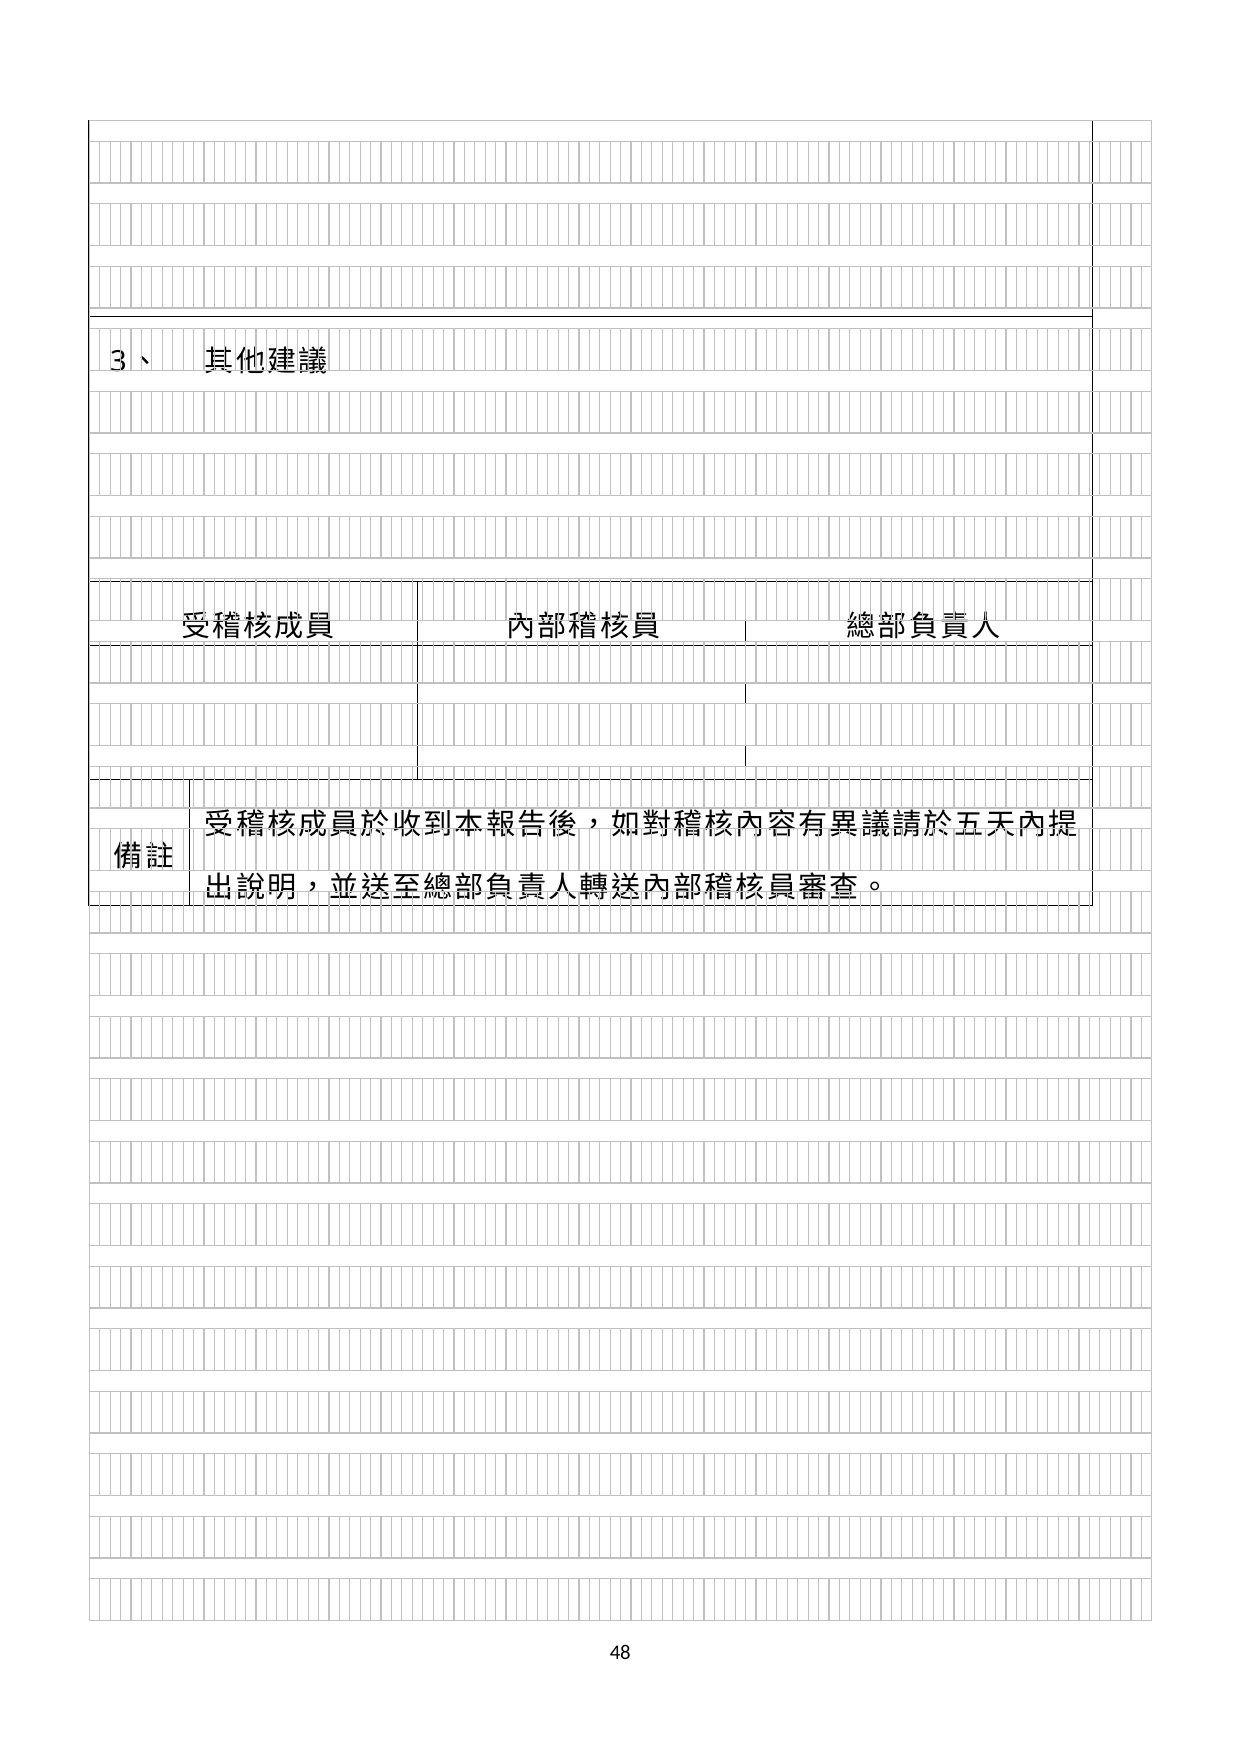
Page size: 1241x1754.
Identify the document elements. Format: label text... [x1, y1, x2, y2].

table_cell [361, 204, 370, 245]
table_cell [517, 517, 526, 557]
table_cell [215, 767, 224, 779]
table_cell [444, 646, 453, 682]
table_cell [736, 142, 745, 182]
table_cell [142, 704, 151, 745]
table_cell [236, 392, 245, 432]
table_cell [309, 704, 318, 745]
table_cell 內部稽核員 [694, 582, 703, 620]
table_cell 總部負責人 [986, 582, 995, 620]
table_cell [861, 517, 870, 557]
table_cell [309, 204, 318, 245]
table_cell [392, 704, 401, 745]
table_cell [236, 517, 245, 557]
table_cell [173, 517, 183, 557]
table_cell [434, 392, 443, 432]
table_cell [111, 142, 120, 182]
table_cell [590, 454, 599, 495]
table_cell [663, 267, 672, 307]
table_cell [184, 454, 193, 495]
table_cell [527, 142, 537, 182]
table_cell 備註 [111, 892, 120, 905]
table_cell [413, 517, 422, 557]
table_cell 其他建議 [298, 329, 308, 370]
table_cell [277, 392, 287, 432]
table_cell [309, 142, 318, 182]
table_cell [600, 142, 610, 182]
table_cell [861, 392, 870, 432]
table_cell 其他建議 [548, 329, 558, 370]
table_cell [746, 704, 755, 745]
table_cell [975, 704, 985, 745]
table_cell [611, 204, 620, 245]
table_cell [767, 454, 776, 495]
table_cell [819, 392, 828, 432]
table_cell [642, 704, 651, 745]
table_cell [548, 267, 558, 307]
table_cell [798, 392, 808, 432]
table_cell [121, 142, 130, 182]
table_cell 受稽核成員 [257, 582, 266, 615]
table_cell [934, 704, 943, 745]
table_cell [1007, 517, 1016, 557]
table_cell [1017, 767, 1026, 779]
table_cell [996, 204, 1005, 245]
table_cell 其他建議 [132, 329, 141, 370]
table_cell 其他建議 [465, 329, 474, 370]
table_cell 受稽核成員 [340, 582, 349, 620]
table_cell [788, 204, 797, 245]
table_cell [163, 267, 172, 307]
table_cell [840, 646, 849, 682]
table_cell [465, 704, 474, 745]
table_cell [361, 142, 370, 182]
table_cell 其他建議 [673, 329, 683, 370]
table_cell 內部稽核員 [600, 582, 610, 620]
table_cell [173, 267, 183, 307]
table_cell [267, 392, 276, 432]
table_cell 內部稽核員 [715, 582, 724, 620]
table_cell [475, 454, 485, 495]
table_cell [288, 392, 297, 432]
table_cell [986, 646, 995, 682]
table_cell [382, 454, 391, 495]
table_cell [632, 392, 641, 432]
table_cell [496, 204, 505, 245]
table_cell 受稽核成員於收到本報告後，如對稽核內容有異議請於五天內提出說明，並送至總部負責人轉送內部稽核員審查。 [190, 809, 253, 828]
table_cell [746, 517, 755, 557]
table_cell [819, 142, 828, 182]
table_cell 備註 [173, 892, 183, 905]
table_cell [694, 454, 703, 495]
table_cell [840, 142, 849, 182]
table_cell [527, 204, 537, 245]
table_cell [1027, 142, 1037, 182]
table_cell [507, 767, 516, 779]
table_cell [340, 646, 349, 682]
table_cell [705, 267, 714, 307]
table_cell [548, 142, 558, 182]
table_cell [418, 746, 745, 766]
table_cell [767, 267, 776, 307]
table_cell 總部負責人 [746, 582, 755, 620]
table_cell [507, 517, 516, 557]
table_cell [830, 392, 839, 432]
table_cell [861, 646, 870, 682]
table_cell [361, 646, 370, 682]
table_cell [257, 454, 266, 495]
table_cell [871, 517, 880, 557]
table_cell [850, 392, 860, 432]
table_cell [777, 267, 787, 307]
table_cell [757, 517, 766, 557]
table_cell [559, 646, 568, 682]
table_cell [684, 517, 693, 557]
table_cell [892, 767, 901, 779]
table_cell [830, 267, 839, 307]
table_cell [944, 392, 953, 432]
table_cell [205, 392, 214, 432]
table_cell [705, 454, 714, 495]
table_cell 受稽核成員 [215, 582, 224, 620]
table_cell [361, 392, 370, 432]
table_cell 其他建議 [652, 329, 662, 370]
table_cell [871, 704, 880, 745]
table_cell 內部稽核員 [663, 582, 672, 620]
table_cell [418, 704, 422, 745]
table_cell 受稽核成員於收到本報告後，如對稽核內容有異議請於五天內提出說明，並送至總部負責人轉送內部稽核員審查。 [190, 871, 1092, 891]
table_cell [673, 454, 683, 495]
table_cell 內部稽核員 [444, 582, 453, 620]
table_cell [184, 517, 193, 557]
table_cell [788, 704, 797, 745]
table_cell [309, 646, 318, 682]
table_cell 備註 [166, 857, 172, 865]
table_cell [538, 392, 547, 432]
table_cell [600, 704, 610, 745]
table_cell [1017, 517, 1026, 557]
table_cell [569, 517, 578, 557]
table_cell 其他建議 [944, 329, 953, 370]
table_cell [194, 267, 203, 307]
table_cell [819, 646, 828, 682]
table_cell [871, 204, 880, 245]
table_cell 總部負責人 [1007, 582, 1016, 620]
table_cell [684, 704, 693, 745]
table_cell [757, 142, 766, 182]
table_cell [350, 517, 360, 557]
table_cell [371, 204, 380, 245]
table_cell [975, 646, 985, 682]
table_cell [1080, 204, 1089, 245]
table_cell [371, 392, 380, 432]
table_cell [548, 454, 558, 495]
table_cell [850, 142, 860, 182]
table_cell [465, 204, 474, 245]
table_cell [246, 454, 255, 495]
table_cell [100, 267, 110, 307]
table_cell 其他建議 [600, 329, 610, 370]
table_cell [621, 704, 630, 745]
table_cell [611, 392, 620, 432]
table_cell [444, 392, 453, 432]
table_cell 其他建議 [507, 329, 516, 370]
table_cell [413, 392, 422, 432]
table_cell [132, 646, 141, 682]
table_cell [913, 517, 922, 557]
table_cell [580, 704, 589, 745]
table_cell [361, 767, 370, 779]
table_cell [1027, 767, 1037, 779]
table_cell [569, 646, 578, 682]
table_cell [767, 704, 776, 745]
table_cell [163, 392, 172, 432]
table_cell [486, 142, 495, 182]
table_cell [830, 204, 839, 245]
table_cell [184, 392, 193, 432]
table_cell [475, 267, 485, 307]
table_cell [142, 392, 151, 432]
table_cell [632, 142, 641, 182]
table_cell [340, 454, 349, 495]
table_cell [100, 392, 110, 432]
table_cell [1069, 392, 1078, 432]
table_cell [892, 454, 901, 495]
table_cell [892, 646, 901, 682]
table_cell [746, 454, 755, 495]
table_cell [257, 392, 266, 432]
table_cell 受稽核成員 [142, 582, 151, 620]
table_cell [882, 767, 891, 779]
table_cell 其他建議 [90, 371, 1092, 379]
table_cell [611, 142, 620, 182]
table_cell [444, 142, 453, 182]
table_cell [746, 267, 755, 307]
table_cell [902, 517, 912, 557]
table_cell [423, 142, 433, 182]
table_cell [642, 767, 651, 779]
table_cell 其他建議 [850, 329, 860, 370]
table_cell [600, 767, 610, 779]
table_cell 其他建議 [715, 329, 724, 370]
table_cell [527, 267, 537, 307]
table_cell 其他建議 [257, 329, 266, 370]
table_cell [538, 454, 547, 495]
table_cell [996, 646, 1005, 682]
table_cell [184, 704, 193, 745]
table_cell 總部負責人 [809, 582, 818, 620]
table_cell [267, 267, 276, 307]
table_cell [225, 646, 235, 682]
table_cell [871, 646, 880, 682]
table_cell [465, 767, 474, 779]
table_cell 其他建議 [902, 329, 912, 370]
table_cell [1069, 267, 1078, 307]
table_cell [694, 767, 703, 779]
table_cell 其他建議 [152, 329, 162, 370]
table_cell [1027, 704, 1037, 745]
table_cell [423, 646, 433, 682]
table_cell [413, 267, 422, 307]
table_cell 備註 [132, 892, 141, 905]
table_cell [152, 517, 162, 557]
table_cell [642, 646, 651, 682]
table_cell [90, 184, 1092, 203]
table_cell [767, 517, 776, 557]
table_cell [788, 142, 797, 182]
table_cell 內部稽核員 [590, 582, 599, 620]
table_cell 其他建議 [267, 329, 276, 370]
table_cell [382, 142, 391, 182]
table_cell [100, 204, 110, 245]
table_cell 其他建議 [173, 329, 183, 370]
table_cell [548, 646, 558, 682]
table_cell [184, 204, 193, 245]
table_cell 其他建議 [746, 329, 755, 370]
table_cell [569, 142, 578, 182]
table_cell [809, 517, 818, 557]
table_cell [288, 142, 297, 182]
table_cell [152, 454, 162, 495]
table_cell [267, 517, 276, 557]
table_cell [517, 704, 526, 745]
table_cell 總部負責人 [1038, 582, 1047, 620]
table_cell [965, 767, 974, 779]
table_cell [705, 767, 714, 779]
table_cell [496, 767, 505, 779]
table_cell 備註 [173, 780, 183, 807]
table_cell [600, 517, 610, 557]
table_cell [934, 142, 943, 182]
table_cell [757, 204, 766, 245]
table_cell [621, 267, 630, 307]
table_cell 內部稽核員 [527, 582, 537, 620]
table_cell [184, 767, 193, 779]
table_cell [90, 517, 99, 557]
table_cell [215, 204, 224, 245]
table_cell 備註 [163, 892, 172, 905]
table_cell [225, 767, 235, 779]
table_cell [673, 517, 683, 557]
table_cell 受稽核成員 [309, 582, 318, 620]
table_cell [996, 392, 1005, 432]
table_cell [215, 517, 224, 557]
table_cell [1007, 646, 1016, 682]
table_cell 其他建議 [1059, 329, 1068, 370]
table_cell 受稽核成員 [413, 582, 417, 620]
table_cell [850, 646, 860, 682]
table_cell [611, 646, 620, 682]
table_cell [465, 142, 474, 182]
table_cell [205, 267, 214, 307]
table_cell 受稽核成員 [173, 582, 183, 620]
table_cell [996, 517, 1005, 557]
table_cell [392, 142, 401, 182]
table_cell [809, 142, 818, 182]
table_cell [746, 746, 1092, 766]
table_cell [288, 454, 297, 495]
table_cell [402, 142, 412, 182]
table_cell 內部稽核員 [642, 582, 651, 613]
table_cell [705, 517, 714, 557]
table_cell [319, 767, 328, 779]
table_cell [913, 704, 922, 745]
table_cell [340, 392, 349, 432]
table_cell [434, 767, 443, 779]
table_cell [788, 392, 797, 432]
table_cell [288, 646, 297, 682]
table_cell [580, 267, 589, 307]
table_cell 內部稽核員 [486, 582, 495, 620]
table_cell [1017, 392, 1026, 432]
table_cell [736, 646, 745, 682]
table_cell [996, 142, 1005, 182]
table_cell [423, 267, 433, 307]
table_cell [934, 767, 943, 779]
table_cell [194, 204, 203, 245]
table_cell [90, 204, 99, 245]
table_cell [694, 267, 703, 307]
table_cell [736, 454, 745, 495]
table_cell [236, 454, 245, 495]
table_cell [757, 646, 766, 682]
table_cell [830, 704, 839, 745]
table_cell 備註 [152, 780, 162, 807]
table_cell [882, 646, 891, 682]
table_cell [246, 204, 255, 245]
table_cell [444, 454, 453, 495]
table_cell 受稽核成員 [121, 582, 130, 620]
table_cell [163, 704, 172, 745]
table_cell [1080, 646, 1089, 682]
table_cell 總部負責人 [746, 621, 1092, 641]
table_cell [423, 517, 433, 557]
table_cell [632, 267, 641, 307]
table_cell [798, 517, 808, 557]
table_cell [590, 704, 599, 745]
table_cell 其他建議 [350, 329, 360, 370]
table_cell 其他建議 [777, 329, 787, 370]
table_cell [1080, 267, 1089, 307]
table_cell [892, 267, 901, 307]
table_cell [382, 704, 391, 745]
table_cell [944, 454, 953, 495]
table_cell [205, 142, 214, 182]
table_cell [340, 142, 349, 182]
table_cell [777, 704, 787, 745]
table_cell [215, 454, 224, 495]
table_cell [580, 646, 589, 682]
table_cell [861, 704, 870, 745]
table_cell 備註 [142, 780, 151, 807]
table_cell [871, 454, 880, 495]
table_cell [465, 267, 474, 307]
table_cell [361, 267, 370, 307]
table_cell [402, 392, 412, 432]
table_cell 其他建議 [142, 329, 151, 370]
table_cell [163, 204, 172, 245]
table_cell [361, 454, 370, 495]
table_cell [840, 767, 849, 779]
table_cell [736, 767, 745, 779]
table_cell [955, 704, 964, 745]
table_cell [517, 142, 526, 182]
table_cell [1027, 517, 1037, 557]
table_cell [184, 142, 193, 182]
table_cell 總部負責人 [913, 582, 922, 617]
table_cell [861, 267, 870, 307]
table_cell [350, 454, 360, 495]
table_cell [975, 767, 985, 779]
table_cell [90, 380, 1092, 391]
table_cell [965, 392, 974, 432]
table_cell [205, 454, 214, 495]
table_cell [1059, 517, 1068, 557]
table_cell [840, 517, 849, 557]
table_cell 受稽核成員於收到本報告後，如對稽核內容有異議請於五天內提出說明，並送至總部負責人轉送內部稽核員審查。 [275, 809, 690, 828]
table_cell [1038, 704, 1047, 745]
table_cell [413, 142, 422, 182]
table_cell [965, 454, 974, 495]
table_cell [309, 517, 318, 557]
table_cell [663, 204, 672, 245]
table_cell [277, 517, 287, 557]
table_cell [90, 646, 99, 682]
table_cell 其他建議 [330, 329, 339, 370]
table_cell 其他建議 [559, 329, 568, 370]
table_cell [861, 767, 870, 779]
table_cell [288, 204, 297, 245]
table_cell [142, 646, 151, 682]
table_cell [455, 267, 464, 307]
table_cell [725, 267, 735, 307]
table_cell 備註 [90, 809, 189, 828]
table_cell [715, 142, 724, 182]
table_cell [90, 559, 1092, 578]
table_cell 總部負責人 [1027, 582, 1037, 620]
table_cell [944, 204, 953, 245]
table_cell [517, 646, 526, 682]
table_cell [90, 746, 417, 766]
table_cell [225, 454, 235, 495]
table_cell [871, 392, 880, 432]
table_cell [418, 646, 422, 682]
table_cell [173, 646, 183, 682]
table_cell [986, 142, 995, 182]
table_cell 受稽核成員 [132, 582, 141, 620]
table_cell [486, 454, 495, 495]
table_cell 內部稽核員 [684, 582, 693, 620]
table_cell [455, 204, 464, 245]
table_cell [298, 267, 308, 307]
table_cell 總部負責人 [757, 582, 766, 620]
table_cell [871, 767, 880, 779]
table_cell [434, 454, 443, 495]
table_cell 其他建議 [996, 329, 1005, 370]
table_cell [173, 142, 183, 182]
table_cell [642, 142, 651, 182]
table_cell [340, 704, 349, 745]
table_cell [267, 767, 276, 779]
table_cell [298, 142, 308, 182]
table_cell [965, 704, 974, 745]
table_cell [767, 204, 776, 245]
table_cell [517, 392, 526, 432]
table_cell 其他建議 [621, 329, 630, 370]
table_cell [736, 392, 745, 432]
table_cell [705, 142, 714, 182]
table_cell [1069, 204, 1078, 245]
table_cell 總部負責人 [996, 582, 1005, 620]
table_cell 總部負責人 [923, 582, 933, 618]
table_cell [132, 204, 141, 245]
table_cell 備註 [111, 780, 120, 807]
table_cell [111, 392, 120, 432]
table_cell 內部稽核員 [475, 582, 485, 620]
table_cell [350, 767, 360, 779]
table_cell [694, 704, 703, 745]
table_cell 總部負責人 [798, 582, 808, 620]
table_cell [715, 267, 724, 307]
table_cell [580, 767, 589, 779]
table_cell 總部負責人 [861, 582, 870, 614]
table_cell [465, 392, 474, 432]
table_cell 總部負責人 [1017, 582, 1026, 620]
table_cell [527, 704, 537, 745]
table_cell 其他建議 [382, 329, 391, 370]
table_cell [1048, 267, 1058, 307]
table_cell [684, 267, 693, 307]
table_cell [496, 267, 505, 307]
table_cell [423, 454, 433, 495]
table_cell 受稽核成員 [350, 582, 360, 620]
table_cell [444, 767, 453, 779]
table_cell [402, 454, 412, 495]
table_cell [309, 267, 318, 307]
table_cell [1038, 767, 1047, 779]
table_cell 其他建議 [840, 329, 849, 370]
table_cell [267, 646, 276, 682]
table_cell [611, 767, 620, 779]
table_cell 其他建議 [736, 329, 745, 370]
table_cell [1059, 142, 1068, 182]
table_cell [1069, 517, 1078, 557]
table_cell 內部稽核員 [611, 582, 620, 620]
table_cell [788, 267, 797, 307]
table_cell [850, 204, 860, 245]
table_cell [444, 204, 453, 245]
table_cell [418, 684, 745, 703]
table_cell [746, 204, 755, 245]
table_cell 其他建議 [1027, 329, 1037, 370]
table_cell [152, 704, 162, 745]
table_cell [90, 309, 1092, 316]
table_cell [392, 392, 401, 432]
table_cell [1038, 392, 1047, 432]
table_cell [652, 517, 662, 557]
table_cell 其他建議 [757, 329, 766, 370]
table_cell [986, 392, 995, 432]
table_cell 受稽核成員 [288, 582, 297, 616]
table_cell [611, 517, 620, 557]
table_cell [527, 392, 537, 432]
table_cell 備註 [142, 829, 151, 870]
table_cell [527, 767, 537, 779]
table_cell [798, 454, 808, 495]
table_cell [455, 392, 464, 432]
table_cell [205, 767, 214, 779]
table_cell [882, 392, 891, 432]
table_cell [340, 204, 349, 245]
table_cell [507, 204, 516, 245]
table_cell [757, 267, 766, 307]
table_cell 總部負責人 [1080, 582, 1089, 620]
table_cell [652, 767, 662, 779]
table_cell [923, 142, 933, 182]
table_cell [1048, 454, 1058, 495]
table_cell [715, 704, 724, 745]
table_cell [538, 267, 547, 307]
table_cell 備註 [184, 892, 189, 905]
table_cell [319, 517, 328, 557]
table_cell 受稽核成員 [298, 582, 308, 620]
table_cell 備註 [121, 856, 130, 870]
table_cell 其他建議 [871, 329, 880, 370]
table_cell 其他建議 [788, 329, 797, 370]
table_cell [163, 517, 172, 557]
table_cell [1048, 392, 1058, 432]
table_cell [184, 646, 193, 682]
table_cell [673, 142, 683, 182]
table_cell [580, 142, 589, 182]
table_cell [90, 434, 1092, 453]
table_cell 其他建議 [684, 329, 693, 370]
table_cell [434, 646, 443, 682]
table_cell 備註 [90, 871, 189, 891]
table_cell 其他建議 [392, 329, 401, 370]
table_cell 備註 [152, 829, 162, 870]
table_cell [777, 454, 787, 495]
table_cell [1080, 767, 1089, 779]
table_cell [142, 142, 151, 182]
table_cell [90, 767, 99, 779]
table_cell [632, 204, 641, 245]
table_cell [934, 454, 943, 495]
table_cell [736, 267, 745, 307]
table_cell [1017, 204, 1026, 245]
table_cell 備註 [132, 780, 141, 807]
table_cell [850, 767, 860, 779]
table_cell 其他建議 [236, 329, 245, 370]
table_cell [1069, 646, 1078, 682]
table_cell [809, 646, 818, 682]
table_cell [725, 454, 735, 495]
table_cell [673, 392, 683, 432]
table_cell [277, 704, 287, 745]
table_cell [267, 454, 276, 495]
table_cell [319, 267, 328, 307]
table_cell [538, 142, 547, 182]
table_cell [809, 454, 818, 495]
table_cell [257, 204, 266, 245]
table_cell 其他建議 [705, 329, 714, 370]
table_cell [850, 704, 860, 745]
table_cell [830, 767, 839, 779]
table_cell [277, 267, 287, 307]
table_cell 內部稽核員 [705, 582, 714, 620]
table_cell [418, 767, 422, 779]
table_cell [330, 392, 339, 432]
table_cell [882, 142, 891, 182]
table_cell [371, 767, 380, 779]
table_cell [402, 267, 412, 307]
table_cell [621, 517, 630, 557]
table_cell 備註 [163, 780, 172, 807]
table_cell [507, 267, 516, 307]
table_cell 其他建議 [225, 329, 235, 370]
table_cell [715, 204, 724, 245]
table_cell [423, 204, 433, 245]
table_cell [652, 454, 662, 495]
table_cell 受稽核成員 [402, 582, 412, 620]
table_cell [465, 646, 474, 682]
table_cell [715, 767, 724, 779]
table_cell [902, 267, 912, 307]
table_cell [955, 517, 964, 557]
table_cell [1080, 142, 1089, 182]
table_cell [600, 454, 610, 495]
table_cell [257, 517, 266, 557]
table_cell [788, 767, 797, 779]
table_cell [548, 204, 558, 245]
table_cell [184, 267, 193, 307]
table_cell [434, 142, 443, 182]
table_cell [1048, 704, 1058, 745]
table_cell [361, 704, 370, 745]
table_cell [830, 142, 839, 182]
table_cell [538, 704, 547, 745]
table_cell [1059, 646, 1068, 682]
table_cell [194, 517, 203, 557]
table_cell 受稽核成員 [277, 582, 287, 620]
table_cell [298, 204, 308, 245]
table_cell [455, 142, 464, 182]
table_cell [902, 704, 912, 745]
table_cell [892, 704, 901, 745]
table_cell [725, 646, 735, 682]
table_cell [100, 454, 110, 495]
table_cell [694, 517, 703, 557]
table_cell 其他建議 [1069, 329, 1078, 370]
table_cell [517, 267, 526, 307]
table_cell 其他建議 [444, 329, 453, 370]
table_cell 受稽核成員 [392, 582, 401, 620]
table_cell [152, 767, 162, 779]
table_cell [923, 392, 933, 432]
table_cell [663, 767, 672, 779]
table_cell [955, 142, 964, 182]
table_cell 內部稽核員 [496, 582, 505, 620]
table_cell 其他建議 [90, 329, 99, 370]
table_cell [1017, 704, 1026, 745]
table_cell [194, 767, 203, 779]
table_cell [736, 517, 745, 557]
table_cell [319, 142, 328, 182]
table_cell [673, 267, 683, 307]
table_cell [632, 767, 641, 779]
table_cell [757, 767, 766, 779]
table_cell [434, 204, 443, 245]
table_cell 內部稽核員 [736, 582, 745, 620]
table_cell [382, 646, 391, 682]
table_cell [767, 767, 776, 779]
table_cell [569, 204, 578, 245]
table_cell 其他建議 [819, 329, 828, 370]
table_cell [809, 267, 818, 307]
table_cell [559, 517, 568, 557]
table_cell [798, 267, 808, 307]
table_cell 其他建議 [611, 329, 620, 370]
table_cell [173, 767, 183, 779]
table_cell [111, 704, 120, 745]
table_cell [392, 267, 401, 307]
table_cell [413, 454, 422, 495]
table_cell [955, 267, 964, 307]
table_cell [257, 142, 266, 182]
table_cell [590, 646, 599, 682]
table_cell [382, 392, 391, 432]
table_cell [850, 454, 860, 495]
table_cell [444, 704, 453, 745]
table_cell [548, 517, 558, 557]
table_cell [277, 142, 287, 182]
table_cell [517, 454, 526, 495]
table_cell [132, 517, 141, 557]
table_cell 受稽核成員於收到本報告後，如對稽核內容有異議請於五天內提出說明，並送至總部負責人轉送內部稽核員審查。 [712, 809, 1092, 828]
table_cell [1007, 704, 1016, 745]
table_cell 其他建議 [1007, 329, 1016, 370]
table_cell [121, 704, 130, 745]
table_cell [569, 392, 578, 432]
table_cell [225, 704, 235, 745]
table_cell 備註 [100, 829, 110, 870]
table_cell [986, 704, 995, 745]
table_cell [340, 767, 349, 779]
table_cell 備註 [132, 829, 141, 849]
table_cell 受稽核成員 [194, 582, 203, 613]
table_cell [309, 454, 318, 495]
table_cell 內部稽核員 [673, 582, 683, 620]
table_cell [538, 646, 547, 682]
table_cell [455, 454, 464, 495]
table_cell [830, 517, 839, 557]
table_cell [590, 767, 599, 779]
table_cell 其他建議 [955, 329, 964, 370]
table_cell 其他建議 [861, 329, 870, 370]
table_cell 總部負責人 [777, 582, 787, 620]
table_cell [152, 646, 162, 682]
table_cell [819, 704, 828, 745]
table_cell 備註 [173, 829, 183, 870]
table_cell [955, 767, 964, 779]
table_cell [986, 204, 995, 245]
table_cell [913, 267, 922, 307]
table_cell [475, 204, 485, 245]
table_cell [809, 204, 818, 245]
table_cell [423, 767, 433, 779]
table_cell [1048, 142, 1058, 182]
table_cell [652, 392, 662, 432]
table_cell [194, 392, 203, 432]
table_cell [590, 517, 599, 557]
table_cell [955, 392, 964, 432]
table_cell [1007, 454, 1016, 495]
table_cell [965, 646, 974, 682]
table_cell 受稽核成員 [361, 582, 370, 620]
table_cell 其他建議 [1048, 329, 1058, 370]
table_cell [892, 517, 901, 557]
table_cell [767, 392, 776, 432]
table_cell [955, 646, 964, 682]
table_cell [132, 142, 141, 182]
table_cell [757, 454, 766, 495]
table_cell [173, 204, 183, 245]
table_cell [413, 767, 417, 779]
table_cell [757, 704, 766, 745]
table_cell [1059, 704, 1068, 745]
table_cell 備註 [90, 780, 99, 807]
table_cell 備註 [100, 780, 110, 807]
table_cell [819, 517, 828, 557]
table_cell 其他建議 [580, 329, 589, 370]
table_cell [913, 392, 922, 432]
table_cell [361, 517, 370, 557]
table_cell [163, 646, 172, 682]
table_cell [1080, 392, 1089, 432]
table_cell 其他建議 [975, 329, 985, 370]
table_cell [965, 204, 974, 245]
table_cell [507, 704, 516, 745]
table_cell 總部負責人 [975, 582, 985, 620]
table_cell [350, 646, 360, 682]
table_cell [986, 517, 995, 557]
table_cell [663, 646, 672, 682]
table_cell [246, 142, 255, 182]
table_cell [402, 646, 412, 682]
table_cell [777, 767, 787, 779]
table_cell [934, 267, 943, 307]
table_cell [944, 267, 953, 307]
table_cell [225, 517, 235, 557]
table_cell [173, 454, 183, 495]
table_cell [402, 204, 412, 245]
table_cell [902, 392, 912, 432]
table_cell 其他建議 [1017, 329, 1026, 370]
table_cell 受稽核成員 [382, 582, 391, 620]
table_cell [142, 454, 151, 495]
table_cell [288, 767, 297, 779]
table_cell [475, 767, 485, 779]
table_cell [861, 204, 870, 245]
table_cell [194, 646, 203, 682]
table_cell [559, 392, 568, 432]
table_cell [163, 454, 172, 495]
table_cell [777, 204, 787, 245]
table_cell [882, 454, 891, 495]
table_cell [996, 767, 1005, 779]
table_cell [121, 454, 130, 495]
table_cell 總部負責人 [830, 582, 839, 620]
table_cell [90, 121, 1092, 141]
table_cell 內部稽核員 [465, 582, 474, 620]
table_cell [90, 704, 99, 745]
table_cell 其他建議 [632, 329, 641, 370]
table_cell 其他建議 [455, 329, 464, 370]
table_cell [1027, 392, 1037, 432]
table_cell [1059, 204, 1068, 245]
table_cell [1038, 646, 1047, 682]
table_cell [330, 267, 339, 307]
table_cell [736, 204, 745, 245]
table_cell [236, 704, 245, 745]
table_cell [767, 142, 776, 182]
table_cell 其他建議 [111, 329, 120, 369]
table_cell [798, 204, 808, 245]
table_cell [673, 704, 683, 745]
table_cell 總部負責人 [965, 582, 974, 620]
table_cell [330, 454, 339, 495]
table_cell [475, 704, 485, 745]
table_cell [663, 517, 672, 557]
table_cell [152, 142, 162, 182]
table_cell 總部負責人 [934, 582, 943, 620]
table_cell [111, 454, 120, 495]
table_cell 其他建議 [163, 329, 172, 370]
table_cell 其他建議 [371, 329, 380, 370]
table_cell [236, 142, 245, 182]
table_cell 備註 [163, 829, 172, 847]
table_cell [507, 392, 516, 432]
table_cell [538, 204, 547, 245]
table_cell [455, 767, 464, 779]
table_cell [902, 646, 912, 682]
table_cell [111, 767, 120, 779]
table_cell [507, 454, 516, 495]
table_cell [934, 517, 943, 557]
table_cell [1048, 767, 1058, 779]
table_cell [121, 392, 130, 432]
table_cell [350, 392, 360, 432]
table_cell 備註 [121, 780, 130, 807]
table_cell [194, 704, 203, 745]
table_cell [663, 392, 672, 432]
table_cell [746, 142, 755, 182]
table_cell [684, 142, 693, 182]
table_cell [371, 267, 380, 307]
table_cell [1038, 142, 1047, 182]
table_cell [350, 204, 360, 245]
table_cell [1017, 646, 1026, 682]
table_cell 受稽核成員 [246, 582, 255, 620]
table_cell [486, 267, 495, 307]
table_cell [465, 454, 474, 495]
table_cell [142, 204, 151, 245]
table_cell 備註 [121, 829, 130, 849]
table_cell [975, 517, 985, 557]
table_cell [923, 767, 933, 779]
table_cell [257, 267, 266, 307]
table_cell [1038, 517, 1047, 557]
table_cell [996, 267, 1005, 307]
table_cell 備註 [111, 829, 120, 870]
table_cell [673, 204, 683, 245]
table_cell 其他建議 [402, 329, 412, 370]
table_cell [111, 517, 120, 557]
table_cell [340, 267, 349, 307]
table_cell [1027, 267, 1037, 307]
table_cell [413, 204, 422, 245]
table_cell [163, 142, 172, 182]
table_cell [975, 142, 985, 182]
table_cell 備註 [121, 892, 130, 905]
table_cell [402, 767, 412, 779]
table_cell 其他建議 [882, 329, 891, 370]
table_cell [1007, 267, 1016, 307]
table_cell [423, 704, 433, 745]
table_cell [507, 646, 516, 682]
table_cell [1027, 646, 1037, 682]
table_cell [569, 454, 578, 495]
table_cell [236, 267, 245, 307]
table_cell [840, 704, 849, 745]
table_cell [132, 454, 141, 495]
table_cell [1080, 517, 1089, 557]
table_cell [392, 517, 401, 557]
table_cell [840, 204, 849, 245]
table_cell [215, 142, 224, 182]
table_cell [350, 704, 360, 745]
table_cell 其他建議 [830, 329, 839, 370]
table_cell [757, 392, 766, 432]
table_cell [517, 204, 526, 245]
table_cell [902, 204, 912, 245]
table_cell [694, 142, 703, 182]
table_cell [840, 267, 849, 307]
table_cell [486, 767, 495, 779]
table_cell [288, 517, 297, 557]
table_cell [777, 517, 787, 557]
table_cell [330, 646, 339, 682]
table_cell 受稽核成員 [90, 582, 99, 620]
table_cell [1027, 204, 1037, 245]
table_cell [1059, 267, 1068, 307]
table_cell [173, 704, 183, 745]
table_cell [788, 646, 797, 682]
table_cell [673, 767, 683, 779]
table_cell [1027, 454, 1037, 495]
table_cell 總部負責人 [882, 582, 891, 615]
table_cell [267, 704, 276, 745]
table_cell [205, 704, 214, 745]
table_cell [475, 142, 485, 182]
table_cell [590, 204, 599, 245]
table_cell [1038, 454, 1047, 495]
table_cell [777, 646, 787, 682]
table_cell [246, 267, 255, 307]
table_cell 內部稽核員 [423, 582, 433, 620]
table_cell 內部稽核員 [652, 582, 662, 620]
table_cell [955, 454, 964, 495]
table_cell [632, 517, 641, 557]
table_cell [1069, 767, 1078, 779]
table_cell 總部負責人 [819, 582, 828, 620]
table_cell [319, 392, 328, 432]
table_cell [652, 267, 662, 307]
table_cell [205, 646, 214, 682]
table_cell [705, 392, 714, 432]
table_cell 其他建議 [215, 329, 224, 350]
table_cell [444, 517, 453, 557]
table_cell 其他建議 [725, 329, 735, 370]
table_cell [465, 517, 474, 557]
table_cell [486, 646, 495, 682]
table_cell 受稽核成員 [330, 582, 339, 620]
table_cell [559, 204, 568, 245]
table_cell 總部負責人 [1059, 582, 1068, 620]
table_cell [600, 646, 610, 682]
table_cell [652, 204, 662, 245]
table_cell [100, 767, 110, 779]
table_cell [350, 142, 360, 182]
table_cell 受稽核成員 [100, 582, 110, 620]
table_cell 其他建議 [642, 329, 651, 370]
table_cell [600, 204, 610, 245]
table_cell [496, 704, 505, 745]
table_cell [1069, 704, 1078, 745]
table_cell 其他建議 [121, 329, 130, 370]
table_cell 其他建議 [100, 329, 110, 370]
table_cell [444, 267, 453, 307]
table_cell 其他建議 [569, 329, 578, 370]
table_cell [788, 454, 797, 495]
table_cell [975, 267, 985, 307]
table_cell 備註 [184, 780, 189, 807]
table_cell 備註 [184, 829, 189, 870]
table_cell 其他建議 [423, 329, 433, 370]
table_cell [298, 454, 308, 495]
table_cell 總部負責人 [871, 582, 880, 620]
table_cell [486, 517, 495, 557]
table_cell [455, 704, 464, 745]
table_cell [319, 646, 328, 682]
table_cell [705, 646, 714, 682]
table_cell 其他建議 [309, 329, 318, 356]
table_cell [455, 517, 464, 557]
table_cell [371, 142, 380, 182]
table_cell [538, 517, 547, 557]
table_cell [809, 704, 818, 745]
table_cell [1007, 392, 1016, 432]
table_cell [621, 454, 630, 495]
table_cell [257, 646, 266, 682]
table_cell [923, 704, 933, 745]
table_cell [819, 267, 828, 307]
table_cell 總部負責人 [788, 582, 797, 620]
table_cell [90, 392, 99, 432]
table_cell [1017, 142, 1026, 182]
table_cell [100, 704, 110, 745]
table_cell [580, 517, 589, 557]
table_cell [277, 454, 287, 495]
table_cell [913, 204, 922, 245]
table_cell 備註 [100, 892, 110, 905]
table_cell 總部負責人 [850, 582, 860, 620]
table_cell [548, 704, 558, 745]
table_cell [913, 646, 922, 682]
table_cell [319, 704, 328, 745]
table_cell [486, 204, 495, 245]
table_cell [225, 392, 235, 432]
table_cell 其他建議 [923, 329, 933, 370]
table_cell [569, 767, 578, 779]
table_cell 其他建議 [205, 329, 214, 370]
table_cell [642, 454, 651, 495]
table_cell [798, 646, 808, 682]
table_cell [1069, 142, 1078, 182]
table_cell 受稽核成員 [205, 582, 214, 620]
table_cell [715, 517, 724, 557]
table_cell [798, 704, 808, 745]
table_cell 總部負責人 [955, 582, 964, 613]
table_cell [850, 267, 860, 307]
table_cell [298, 517, 308, 557]
table_cell [371, 704, 380, 745]
table_cell [246, 517, 255, 557]
table_cell [569, 267, 578, 307]
table_cell [1048, 517, 1058, 557]
table_cell [330, 767, 339, 779]
table_cell [871, 142, 880, 182]
table_cell [90, 142, 99, 182]
table_cell [413, 704, 417, 745]
table_cell [975, 392, 985, 432]
table_cell [1007, 767, 1016, 779]
table_cell [382, 204, 391, 245]
table_cell [1080, 704, 1089, 745]
table_cell [913, 767, 922, 779]
table_cell 其他建議 [496, 329, 505, 370]
table_cell [934, 646, 943, 682]
table_cell [663, 142, 672, 182]
table_cell [1080, 454, 1089, 495]
table_cell [559, 454, 568, 495]
table_cell 總部負責人 [840, 582, 849, 620]
table_cell [496, 392, 505, 432]
table_cell 其他建議 [694, 329, 703, 370]
table_cell [527, 454, 537, 495]
table_cell 內部稽核員 [418, 582, 422, 620]
table_cell [830, 454, 839, 495]
table_cell [236, 204, 245, 245]
table_cell [496, 646, 505, 682]
table_cell [580, 454, 589, 495]
table_cell 內部稽核員 [632, 582, 641, 620]
table_cell 其他建議 [538, 329, 547, 370]
table_cell [100, 646, 110, 682]
table_cell [632, 646, 641, 682]
table_cell [434, 267, 443, 307]
table_cell 內部稽核員 [538, 582, 547, 620]
table_cell [475, 646, 485, 682]
table_cell [611, 454, 620, 495]
table_cell [934, 392, 943, 432]
table_cell [298, 646, 308, 682]
table_cell [913, 142, 922, 182]
table_cell [548, 767, 558, 779]
table_cell [267, 204, 276, 245]
table_cell [663, 704, 672, 745]
table_cell [892, 142, 901, 182]
table_cell 內部稽核員 [621, 582, 630, 620]
table_cell [590, 392, 599, 432]
table_cell 其他建議 [486, 329, 495, 370]
table_cell 受稽核成員 [371, 582, 380, 620]
table_cell [194, 142, 203, 182]
table_cell 其他建議 [767, 329, 776, 370]
table_cell [996, 704, 1005, 745]
table_cell [871, 267, 880, 307]
table_cell 受稽核成員 [319, 582, 328, 613]
table_cell 內部稽核員 [559, 582, 568, 620]
table_cell [788, 517, 797, 557]
table_cell [975, 454, 985, 495]
table_cell [715, 646, 724, 682]
table_cell 總部負責人 [1069, 582, 1078, 620]
table_cell [934, 204, 943, 245]
table_cell [236, 767, 245, 779]
table_cell [715, 454, 724, 495]
table_cell 總部負責人 [892, 582, 901, 620]
table_cell [507, 142, 516, 182]
table_cell [215, 392, 224, 432]
table_cell [944, 646, 953, 682]
table_cell [580, 392, 589, 432]
table_cell [652, 704, 662, 745]
table_cell [309, 767, 318, 779]
table_cell 內部稽核員 [507, 582, 516, 620]
table_cell [277, 204, 287, 245]
table_cell [205, 204, 214, 245]
table_cell 總部負責人 [902, 582, 912, 620]
table_cell 受稽核成員 [184, 582, 193, 613]
table_cell [132, 767, 141, 779]
table_cell [861, 142, 870, 182]
table_cell 其他建議 [517, 329, 526, 370]
table_cell [684, 646, 693, 682]
table_cell 其他建議 [413, 329, 422, 370]
table_cell 備註 [132, 851, 141, 870]
table_cell [298, 767, 308, 779]
table_cell [986, 267, 995, 307]
table_cell [996, 454, 1005, 495]
table_cell [455, 646, 464, 682]
table_cell [642, 267, 651, 307]
table_cell [517, 767, 526, 779]
table_cell [225, 267, 235, 307]
table_cell [736, 704, 745, 745]
table_cell [330, 517, 339, 557]
table_cell [142, 267, 151, 307]
table_cell 總部負責人 [944, 582, 953, 613]
table_cell [257, 704, 266, 745]
table_cell 其他建議 [892, 329, 901, 370]
table_cell [694, 646, 703, 682]
table_cell [819, 767, 828, 779]
table_cell [986, 767, 995, 779]
table_cell [746, 684, 1092, 703]
table_cell [475, 392, 485, 432]
table_cell [205, 517, 214, 557]
table_cell 其他建議 [184, 329, 193, 370]
table_cell [694, 392, 703, 432]
table_cell [548, 392, 558, 432]
table_cell [580, 204, 589, 245]
table_cell [694, 204, 703, 245]
table_cell 其他建議 [934, 329, 943, 370]
table_cell [642, 517, 651, 557]
table_cell [475, 517, 485, 557]
table_cell [559, 704, 568, 745]
table_cell [777, 392, 787, 432]
table_cell [840, 392, 849, 432]
table_cell [1048, 204, 1058, 245]
table_cell [330, 204, 339, 245]
table_cell [121, 517, 130, 557]
table_cell 內部稽核員 [548, 582, 558, 620]
table_cell [215, 646, 224, 682]
table_cell [944, 142, 953, 182]
table_cell [382, 517, 391, 557]
table_cell [632, 704, 641, 745]
table_cell [590, 142, 599, 182]
table_cell 其他建議 [798, 329, 808, 370]
table_cell [902, 142, 912, 182]
table_cell [402, 704, 412, 745]
table_cell 受稽核成員 [236, 582, 245, 620]
table_cell [642, 392, 651, 432]
table_cell [767, 646, 776, 682]
table_cell 內部稽核員 [418, 621, 745, 641]
table_cell [215, 267, 224, 307]
table_cell [90, 684, 417, 703]
table_cell [882, 204, 891, 245]
table_cell [673, 646, 683, 682]
table_cell [1007, 204, 1016, 245]
table_cell [100, 517, 110, 557]
table_cell 其他建議 [809, 329, 818, 370]
table_cell [225, 142, 235, 182]
table_cell [319, 204, 328, 245]
table_cell [725, 204, 735, 245]
table_cell [340, 517, 349, 557]
table_cell [965, 517, 974, 557]
table_cell [90, 454, 99, 495]
table_cell [965, 267, 974, 307]
table_cell [434, 704, 443, 745]
table_cell [621, 204, 630, 245]
table_cell [1048, 646, 1058, 682]
table_cell [486, 704, 495, 745]
table_cell [350, 267, 360, 307]
table_cell [632, 454, 641, 495]
table_cell [559, 767, 568, 779]
table_cell 受稽核成員 [163, 582, 172, 620]
table_cell 受稽核成員 [152, 582, 162, 620]
table_cell 其他建議 [1038, 329, 1047, 370]
table_cell [527, 646, 537, 682]
table_cell [621, 142, 630, 182]
table_cell [1017, 454, 1026, 495]
table_cell [163, 767, 172, 779]
table_cell [246, 704, 255, 745]
table_cell 備註 [90, 892, 99, 905]
table_cell [298, 392, 308, 432]
table_cell [152, 267, 162, 307]
table_cell [90, 246, 1092, 266]
table_cell [944, 767, 953, 779]
table_cell [371, 646, 380, 682]
table_cell [402, 517, 412, 557]
table_cell [725, 517, 735, 557]
table_cell [215, 704, 224, 745]
table_cell [611, 704, 620, 745]
table_cell [725, 142, 735, 182]
table_cell [413, 646, 417, 682]
table_cell 內部稽核員 [569, 582, 578, 620]
table_cell [288, 267, 297, 307]
table_cell [496, 517, 505, 557]
table_cell [882, 517, 891, 557]
table_cell [923, 646, 933, 682]
table_cell [236, 646, 245, 682]
table_cell [955, 204, 964, 245]
table_cell 內部稽核員 [455, 582, 464, 620]
table_cell [923, 454, 933, 495]
table_cell [382, 267, 391, 307]
table_cell [777, 142, 787, 182]
table_cell [684, 392, 693, 432]
table_cell [798, 767, 808, 779]
table_cell 其他建議 [527, 329, 537, 370]
table_cell [652, 142, 662, 182]
table_cell [705, 204, 714, 245]
table_cell [1038, 204, 1047, 245]
table_cell 其他建議 [319, 329, 328, 370]
table_cell [132, 704, 141, 745]
table_cell [882, 267, 891, 307]
table_cell [132, 392, 141, 432]
table_cell 總部負責人 [767, 582, 776, 620]
table_cell [746, 646, 755, 682]
table_cell [1059, 392, 1068, 432]
table_cell [684, 204, 693, 245]
table_cell 備註 [152, 892, 162, 905]
table_cell [975, 204, 985, 245]
table_cell 受稽核成員 [111, 582, 120, 620]
table_cell [559, 142, 568, 182]
table_cell [392, 454, 401, 495]
table_cell [173, 392, 183, 432]
table_cell [246, 392, 255, 432]
table_cell [392, 767, 401, 779]
table_cell [111, 204, 120, 245]
table_cell [715, 392, 724, 432]
table_cell [746, 767, 755, 779]
table_cell [965, 142, 974, 182]
table_cell [277, 767, 287, 779]
table_cell [90, 496, 1092, 516]
table_cell [538, 767, 547, 779]
table_cell 其他建議 [340, 329, 349, 370]
table_cell [642, 204, 651, 245]
table_cell 受稽核成員 [90, 621, 417, 641]
table_cell [423, 392, 433, 432]
table_cell [121, 646, 130, 682]
table_cell [330, 704, 339, 745]
table_cell 受稽核成員 [225, 582, 235, 615]
table_cell [944, 704, 953, 745]
table_cell [746, 392, 755, 432]
table_cell [621, 767, 630, 779]
table_cell [569, 704, 578, 745]
table_cell [100, 142, 110, 182]
table_cell 其他建議 [288, 329, 297, 370]
table_cell [496, 142, 505, 182]
table_cell [1059, 454, 1068, 495]
table_cell 受稽核成員 [267, 582, 276, 620]
table_cell [611, 267, 620, 307]
table_cell 其他建議 [475, 329, 485, 370]
table_cell [1059, 767, 1068, 779]
table_cell 內部稽核員 [517, 582, 526, 618]
table_cell [267, 142, 276, 182]
table_cell 備註 [90, 829, 99, 870]
table_cell [382, 767, 391, 779]
table_cell [142, 767, 151, 779]
table_cell [152, 392, 162, 432]
table_cell [1017, 267, 1026, 307]
table_cell [663, 454, 672, 495]
table_cell [902, 767, 912, 779]
table_cell [496, 454, 505, 495]
table_cell [392, 204, 401, 245]
table_cell [902, 454, 912, 495]
table_cell 內部稽核員 [580, 582, 589, 615]
table_cell [527, 517, 537, 557]
table_cell [330, 142, 339, 182]
table_cell [152, 204, 162, 245]
table_cell [725, 392, 735, 432]
table_cell 內部稽核員 [434, 582, 443, 620]
table_cell [725, 704, 735, 745]
table_cell [590, 267, 599, 307]
table_cell [861, 454, 870, 495]
table_cell 其他建議 [194, 329, 203, 370]
table_cell [684, 454, 693, 495]
table_cell [111, 267, 120, 307]
table_cell 其他建議 [913, 329, 922, 370]
table_cell [309, 392, 318, 432]
table_cell [850, 517, 860, 557]
table_cell [257, 767, 266, 779]
table_cell [840, 454, 849, 495]
table_cell [121, 267, 130, 307]
table_cell 內部稽核員 [725, 582, 735, 620]
table_cell 其他建議 [965, 329, 974, 370]
table_cell [277, 646, 287, 682]
table_cell [819, 204, 828, 245]
table_cell [246, 646, 255, 682]
table_cell [684, 767, 693, 779]
table_cell [892, 392, 901, 432]
table_cell 其他建議 [986, 329, 995, 370]
table_cell 備註 [142, 892, 151, 905]
table_cell [809, 392, 818, 432]
table_cell [725, 767, 735, 779]
table_cell [600, 267, 610, 307]
table_cell [830, 646, 839, 682]
table_cell [923, 267, 933, 307]
table_cell [298, 704, 308, 745]
table_cell [559, 267, 568, 307]
table_cell [882, 704, 891, 745]
table_cell [913, 454, 922, 495]
table_cell 總部負責人 [1048, 582, 1058, 620]
table_cell [371, 517, 380, 557]
table_cell [225, 204, 235, 245]
table_cell [371, 454, 380, 495]
table_cell [1007, 142, 1016, 182]
table_cell [705, 704, 714, 745]
table_cell [486, 392, 495, 432]
table_cell [288, 704, 297, 745]
table_cell [142, 517, 151, 557]
table_cell 其他建議 [1080, 329, 1089, 370]
table_cell [652, 646, 662, 682]
table_cell [819, 454, 828, 495]
table_cell [986, 454, 995, 495]
table_cell [434, 517, 443, 557]
table_cell [798, 142, 808, 182]
table_cell [194, 454, 203, 495]
table_cell [621, 646, 630, 682]
table_cell 其他建議 [277, 329, 287, 353]
table_cell 其他建議 [663, 329, 672, 370]
table_cell [392, 646, 401, 682]
table_cell [944, 517, 953, 557]
table_cell 其他建議 [590, 329, 599, 370]
table_cell [132, 267, 141, 307]
table_cell [90, 267, 99, 307]
table_cell 其他建議 [434, 329, 443, 370]
table_cell [1069, 454, 1078, 495]
table_cell [121, 767, 130, 779]
table_cell 其他建議 [90, 317, 1092, 328]
table_cell [111, 646, 120, 682]
table_cell 其他建議 [246, 329, 255, 358]
table_cell 其他建議 [361, 329, 370, 370]
table_cell [621, 392, 630, 432]
table_cell [923, 517, 933, 557]
table_cell [246, 767, 255, 779]
table_cell [809, 767, 818, 779]
table_cell [600, 392, 610, 432]
table_cell [923, 204, 933, 245]
table_cell [121, 204, 130, 245]
table_cell [1038, 267, 1047, 307]
table_cell [319, 454, 328, 495]
table_cell [892, 204, 901, 245]
